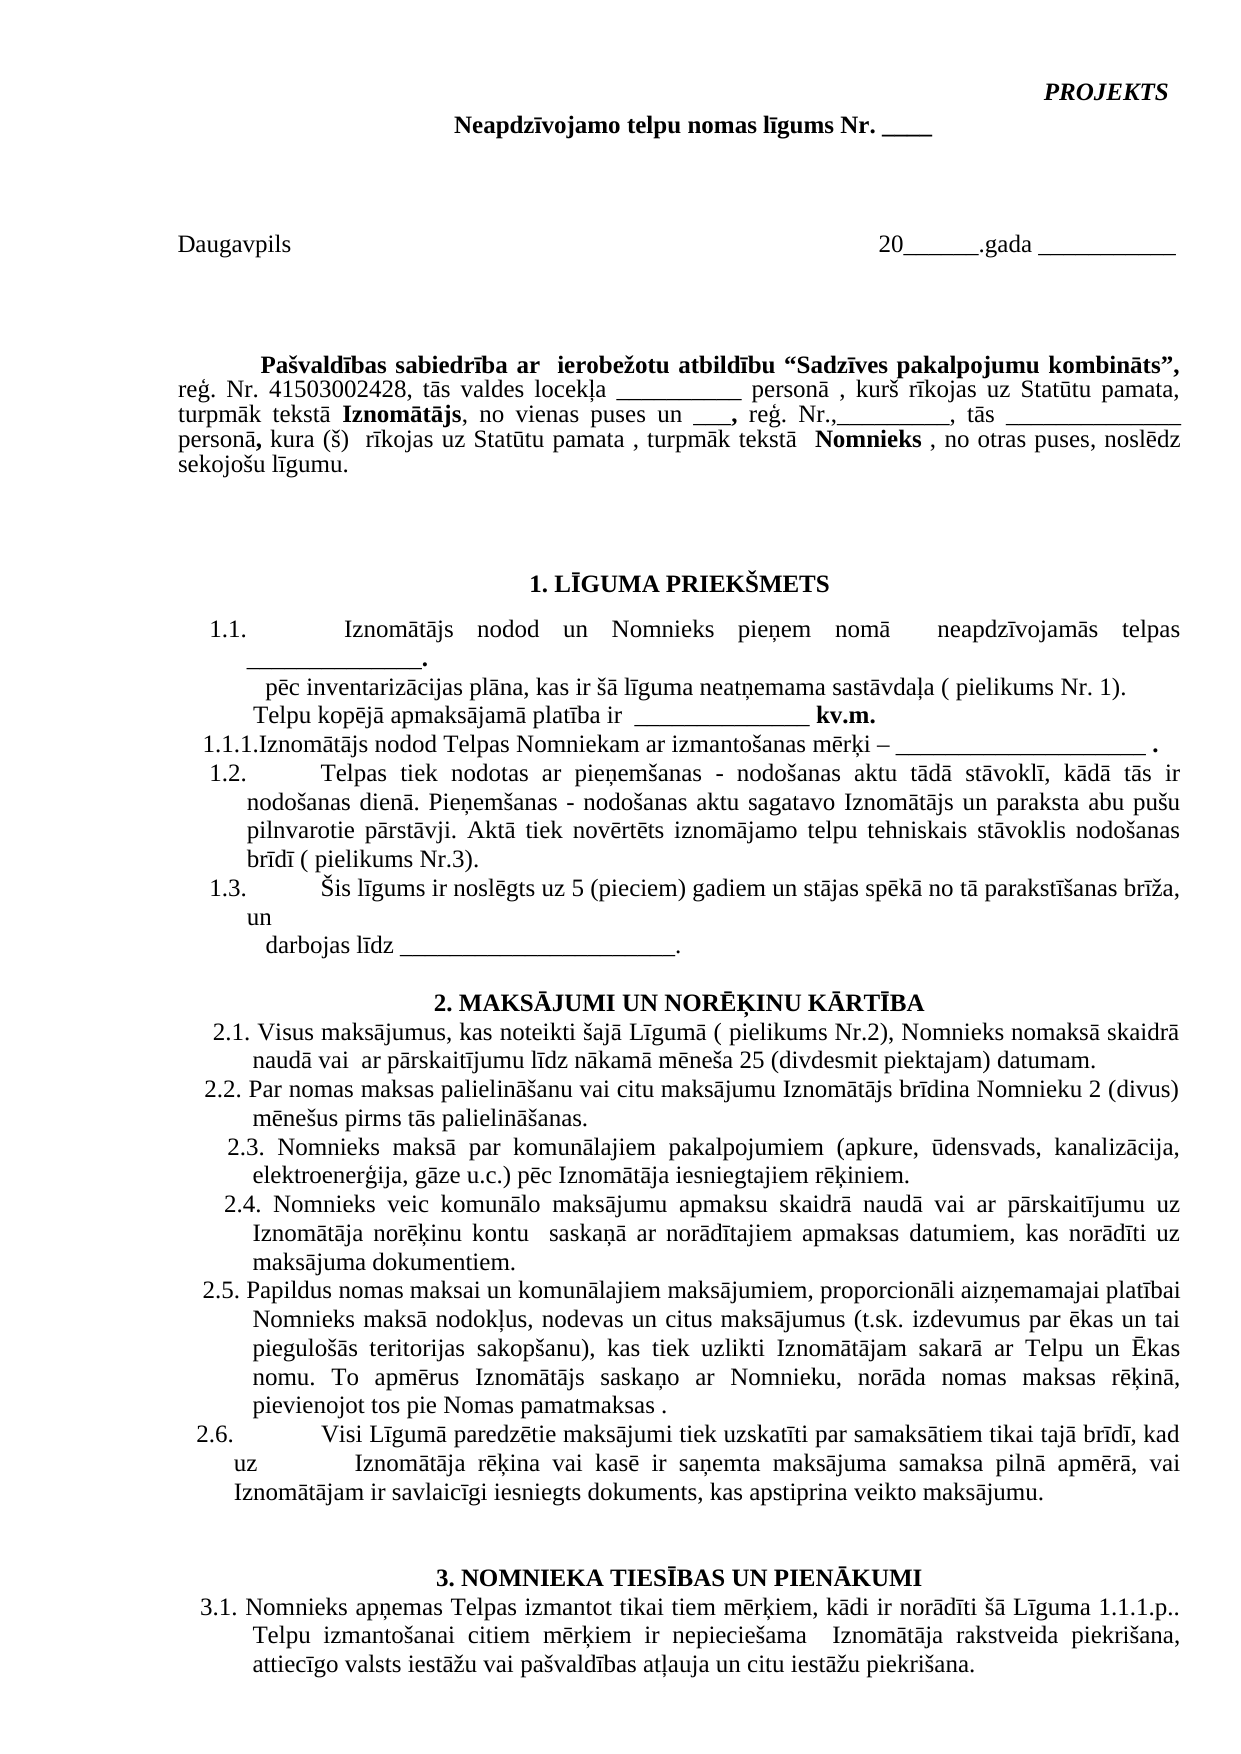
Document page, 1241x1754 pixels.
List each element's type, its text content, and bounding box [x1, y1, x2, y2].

text 3.1. Nomnieks apņemas Telpas izmantot tikai tiem mērķiem, kādi ir norādīti šā Līguma 1.1.1.p.. Telpu izmantošanai citiem mērķiem ir nepieciešama Iznomātāja rakstveida piekrišana, attiecīgo valsts iestāžu vai pašvaldības atļauja un citu iestāžu piekrišana. [177, 1592, 1181, 1678]
list Iznomātājs nodod un Nomnieks pieņem nomā neapdzīvojamās telpas ______________. [209, 614, 1181, 672]
text 1.1.1.Iznomātājs nodod Telpas Nomniekam ar izmantošanas mērķi – ____________________ . [177, 729, 1181, 758]
text 2.2. Par nomas maksas palielināšanu vai citu maksājumu Iznomātājs brīdina Nomnieku 2 (divus) mēnešus pirms tās palielināšanas. [177, 1074, 1181, 1132]
list Telpas tiek nodotas ar pieņemšanas - nodošanas aktu tādā stāvoklī, kādā tās ir nodošanas dienā. Pieņemšanas - nodošanas aktu sagatavo Iznomātājs un paraksta abu pušu pilnvarotie pārstāvji. Aktā tiek novērtēts iznomājamo telpu tehniskais stāvoklis nodošanas brīdī ( pielikums Nr.3). [209, 758, 1181, 873]
text Daugavpils 20______.gada ___________ [177, 229, 1181, 258]
text Neapdzīvojamo telpu nomas līgums Nr. ____ [402, 107, 983, 140]
text 2.5. Papildus nomas maksai un komunālajiem maksājumiem, proporcionāli aizņemamajai platībai Nomnieks maksā nodokļus, nodevas un citus maksājumus (t.sk. izdevumus par ēkas un tai piegulošās teritorijas sakopšanu), kas tiek uzlikti Iznomātājam sakarā ar Telpu un Ēkas nomu. To apmērus Iznomātājs saskaņo ar Nomnieku, norāda nomas maksas rēķinā, pievienojot tos pie Nomas pamatmaksas . [177, 1276, 1181, 1419]
list Visi Līgumā paredzētie maksājumi tiek uzskatīti par samaksātiem tikai tajā brīdī, kad uz Iznomātāja rēķina vai kasē ir saņemta maksājuma samaksa pilnā apmērā, vai Iznomātājam ir savlaicīgi iesniegts dokuments, kas apstiprina veikto maksājumu. [196, 1419, 1181, 1506]
text Telpu kopējā apmaksājamā platība ir ______________ kv.m. [178, 701, 1181, 729]
text 1. LĪGUMA PRIEKŠMETS [178, 573, 1181, 598]
text 3. NOMNIEKA TIESĪBAS UN PIENĀKUMI [177, 1563, 1181, 1592]
text 2. MAKSĀJUMI UN NORĒĶINU KĀRTĪBA [177, 988, 1181, 1017]
list Šis līgums ir noslēgts uz 5 (pieciem) gadiem un stājas spēkā no tā parakstīšanas brīža, un [209, 873, 1181, 931]
text 2.1. Visus maksājumus, kas noteikti šajā Līgumā ( pielikums Nr.2), Nomnieks nomaksā skaidrā naudā vai ar pārskaitījumu līdz nākamā mēneša 25 (divdesmit piektajam) datumam. [177, 1017, 1181, 1074]
text Pašvaldības sabiedrība ar ierobežotu atbildību “Sadzīves pakalpojumu kombināts”, reģ. Nr. 41503002428, tās valdes locekļa __________ personā , kurš rīkojas uz Statūtu pamata, turpmāk tekstā Iznomātājs, no vienas puses un ___, reģ. Nr.,_________, tās ______________ personā, kura (š) rīkojas uz Statūtu pamata , turpmāk tekstā Nomnieks , no otras puses, noslēdz sekojošu līgumu. [178, 353, 1181, 477]
text PROJEKTS [402, 74, 1171, 107]
text 2.3. Nomnieks maksā par komunālajiem pakalpojumiem (apkure, ūdensvads, kanalizācija, elektroenerģija, gāze u.c.) pēc Iznomātāja iesniegtajiem rēķiniem. [177, 1132, 1181, 1189]
text 2.4. Nomnieks veic komunālo maksājumu apmaksu skaidrā naudā vai ar pārskaitījumu uz Iznomātāja norēķinu kontu saskaņā ar norādītajiem apmaksas datumiem, kas norādīti uz maksājuma dokumentiem. [177, 1189, 1181, 1276]
text darbojas līdz ______________________. [265, 931, 1181, 959]
text pēc inventarizācijas plāna, kas ir šā līguma neatņemama sastāvdaļa ( pielikums Nr. 1). [252, 672, 1181, 701]
